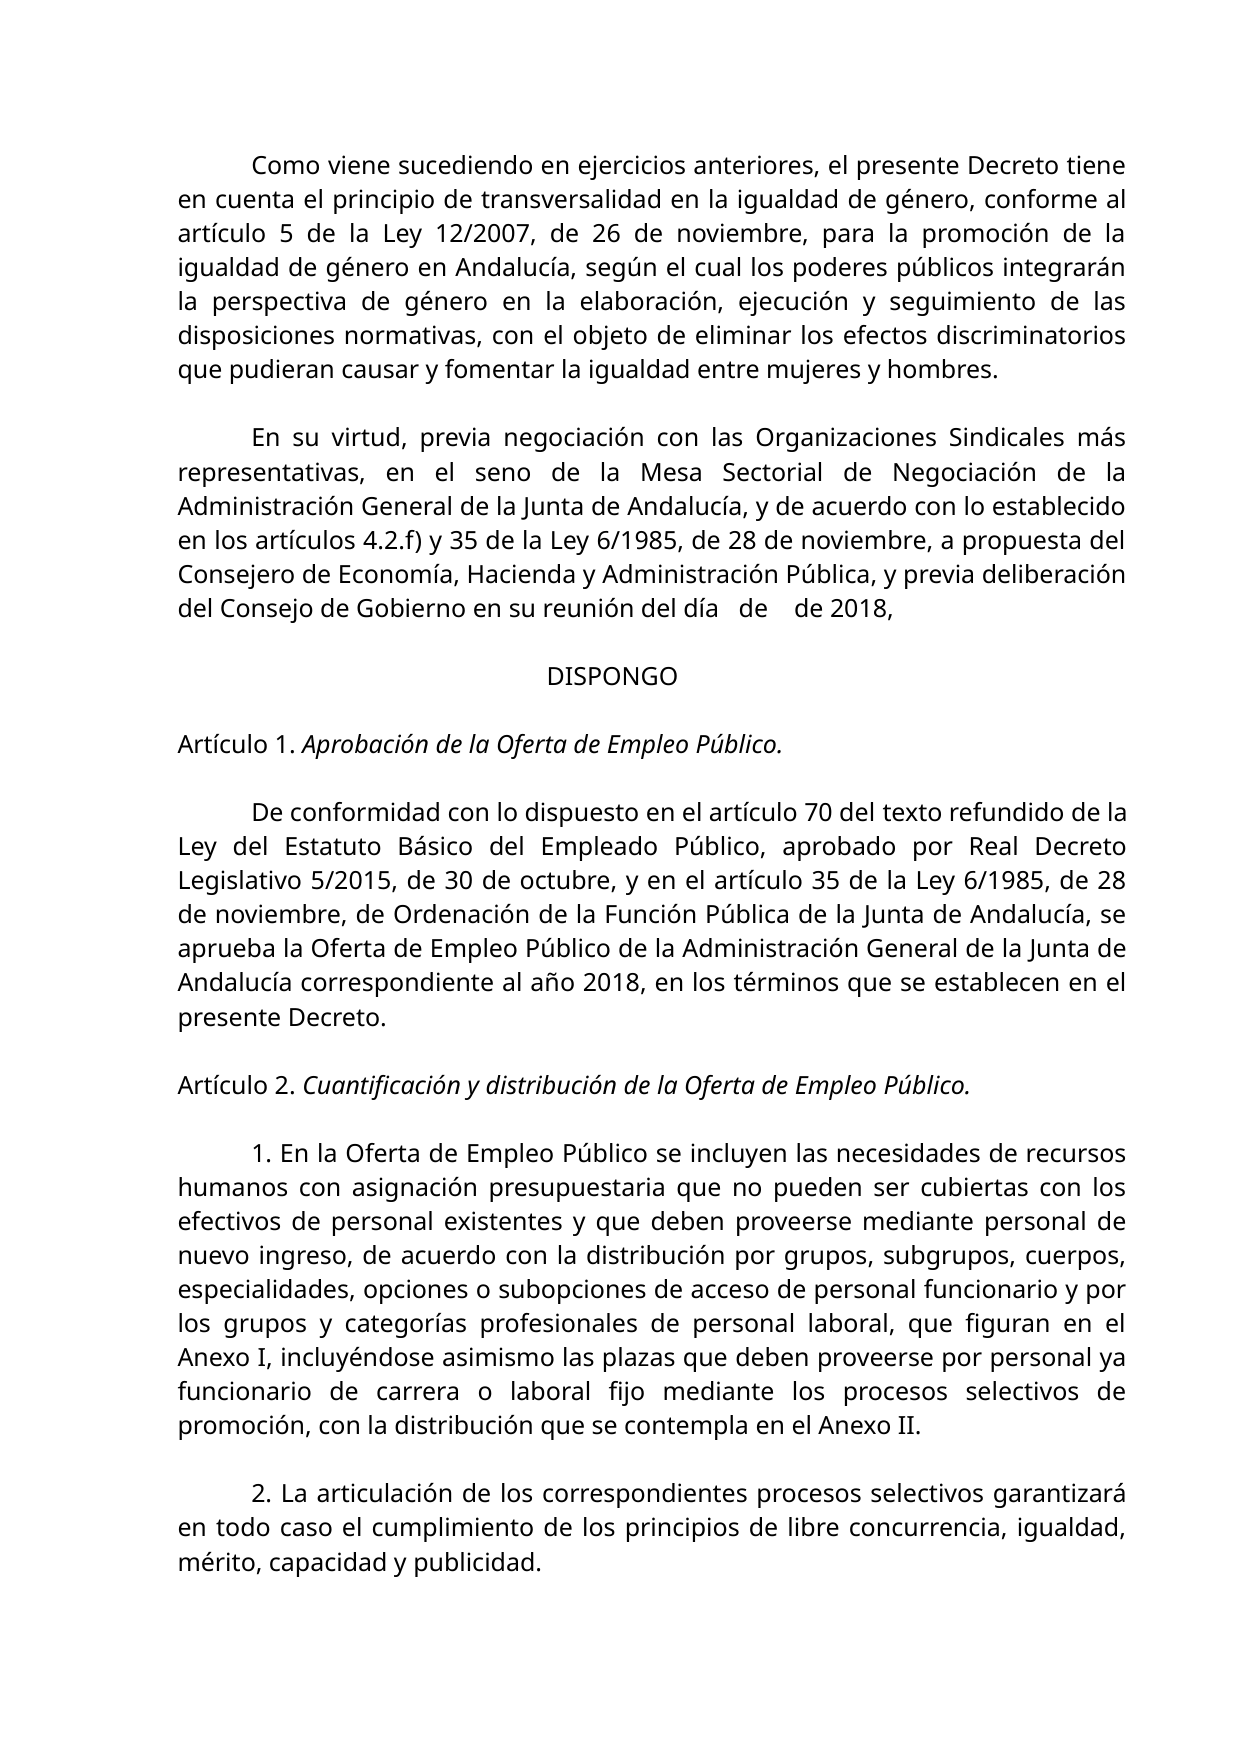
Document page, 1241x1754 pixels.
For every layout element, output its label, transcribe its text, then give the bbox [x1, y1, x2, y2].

text 1. En la Oferta de Empleo Público se incluyen las necesidades de recursos humanos con asignación presupuestaria que no pueden ser cubiertas con los efectivos de personal existentes y que deben proveerse mediante personal de nuevo ingreso, de acuerdo con la distribución por grupos, subgrupos, cuerpos, especialidades, opciones o subopciones de acceso de personal funcionario y por los grupos y categorías profesionales de personal laboral, que figuran en el Anexo I, incluyéndose asimismo las plazas que deben proveerse por personal ya funcionario de carrera o laboral fijo mediante los procesos selectivos de promoción, con la distribución que se contempla en el Anexo II. [177, 1135, 1127, 1442]
text En su virtud, previa negociación con las Organizaciones Sindicales más representativas, en el seno de la Mesa Sectorial de Negociación de la Administración General de la Junta de Andalucía, y de acuerdo con lo establecido en los artículos 4.2.f) y 35 de la Ley 6/1985, de 28 de noviembre, a propuesta del Consejero de Economía, Hacienda y Administración Pública, y previa deliberación del Consejo de Gobierno en su reunión del día de de 2018, [177, 420, 1127, 624]
text De conformidad con lo dispuesto en el artículo 70 del texto refundido de la Ley del Estatuto Básico del Empleado Público, aprobado por Real Decreto Legislativo 5/2015, de 30 de octubre, y en el artículo 35 de la Ley 6/1985, de 28 de noviembre, de Ordenación de la Función Pública de la Junta de Andalucía, se aprueba la Oferta de Empleo Público de la Administración General de la Junta de Andalucía correspondiente al año 2018, en los términos que se establecen en el presente Decreto. [177, 795, 1127, 1033]
text 2. La articulación de los correspondientes procesos selectivos garantizará en todo caso el cumplimiento de los principios de libre concurrencia, igualdad, mérito, capacidad y publicidad. [177, 1476, 1127, 1578]
text Artículo 2. Cuantificación y distribución de la Oferta de Empleo Público. [177, 1067, 1127, 1101]
text Artículo 1. Aprobación de la Oferta de Empleo Público. [177, 727, 1127, 761]
text DISPONGO [177, 658, 1127, 693]
text Como viene sucediendo en ejercicios anteriores, el presente Decreto tiene en cuenta el principio de transversalidad en la igualdad de género, conforme al artículo 5 de la Ley 12/2007, de 26 de noviembre, para la promoción de la igualdad de género en Andalucía, según el cual los poderes públicos integrarán la perspectiva de género en la elaboración, ejecución y seguimiento de las disposiciones normativas, con el objeto de eliminar los efectos discriminatorios que pudieran causar y fomentar la igualdad entre mujeres y hombres. [177, 148, 1127, 386]
